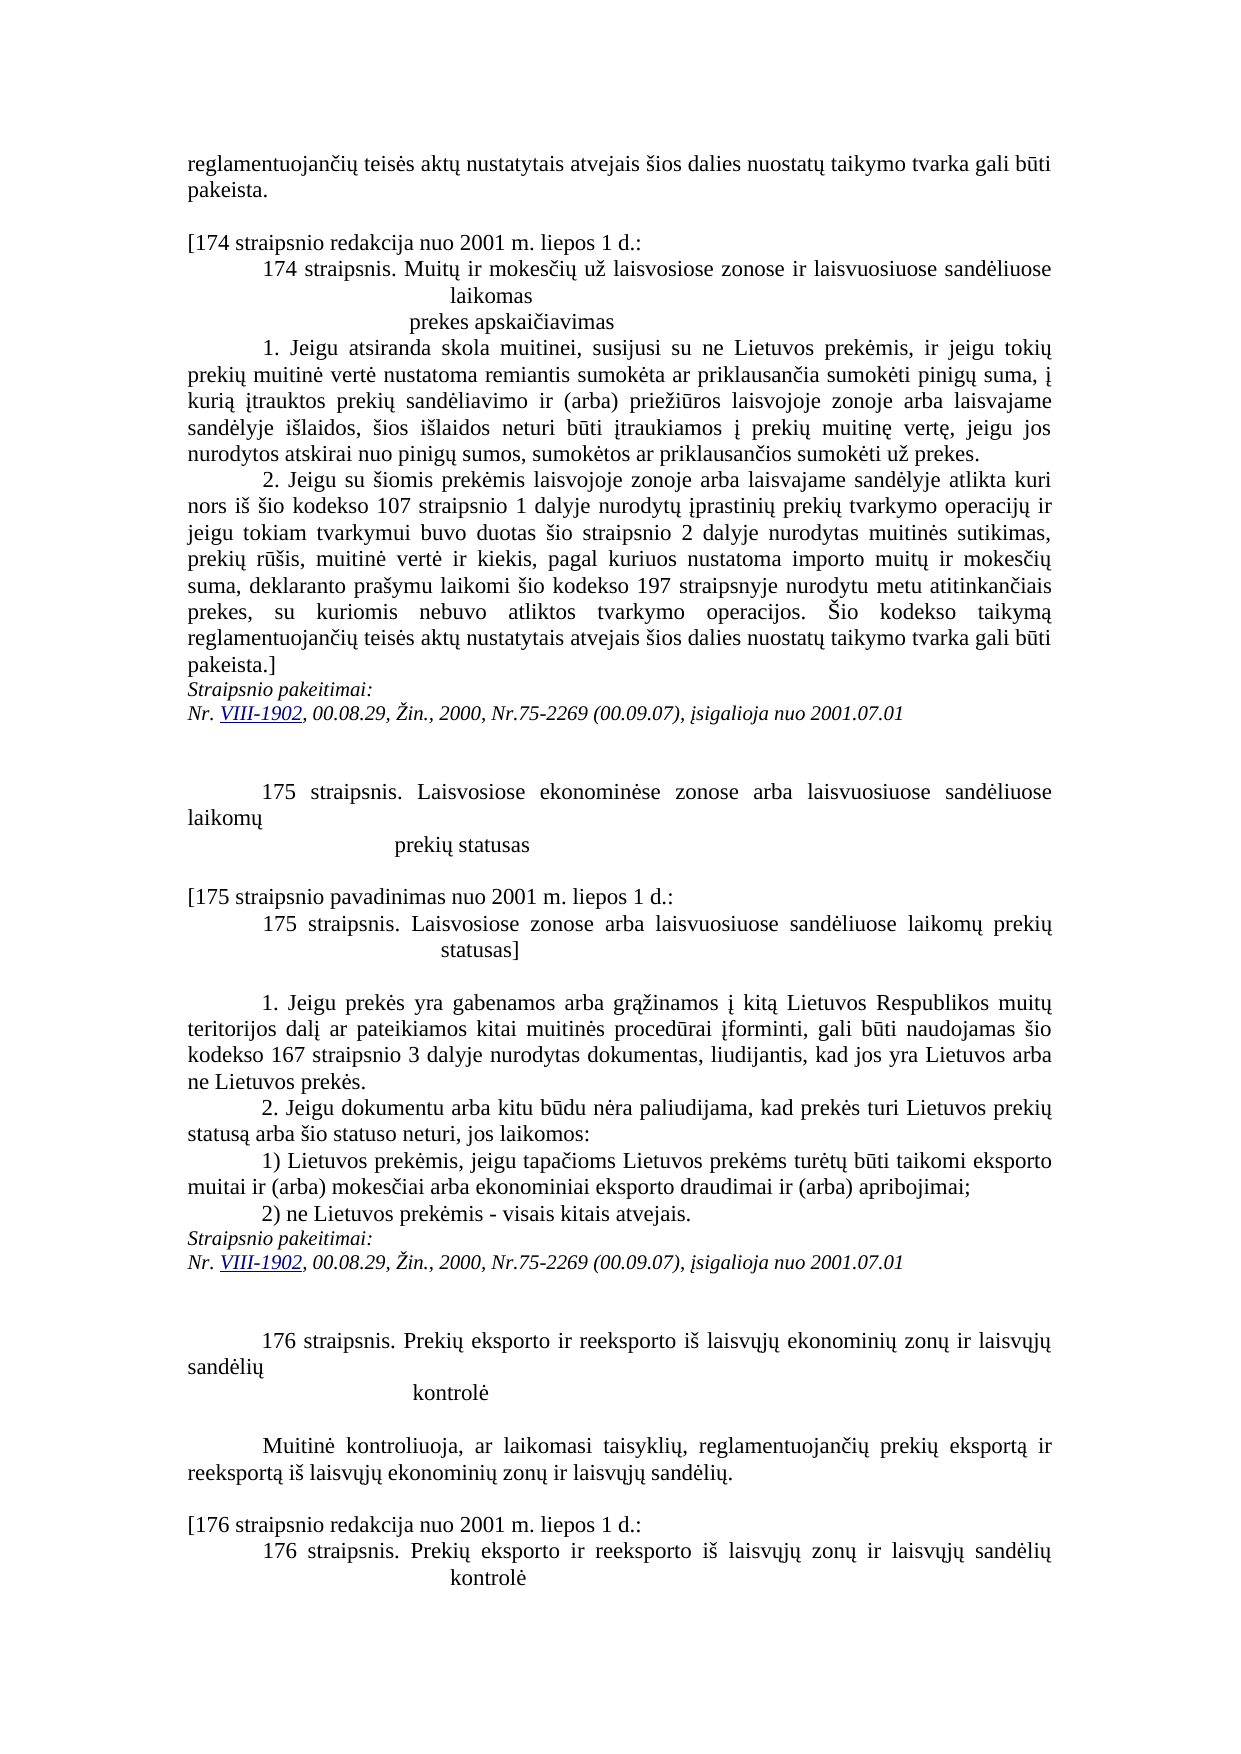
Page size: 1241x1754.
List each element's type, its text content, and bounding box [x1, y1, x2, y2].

text reglamentuojančių teisės aktų nustatytais atvejais šios dalies nuostatų taikymo tvarka gali būti pakeista. [187, 150, 1053, 203]
text Straipsnio pakeitimai: [187, 677, 1053, 701]
text 1. Jeigu atsiranda skola muitinei, susijusi su ne Lietuvos prekėmis, ir jeigu tokių prekių muitinė vertė nustatoma remiantis sumokėta ar priklausančia sumokėti pinigų suma, į kurią įtrauktos prekių sandėliavimo ir (arba) priežiūros laisvojoje zonoje arba laisvajame sandėlyje išlaidos, šios išlaidos neturi būti įtraukiamos į prekių muitinę vertę, jeigu jos nurodytos atskirai nuo pinigų sumos, sumokėtos ar priklausančios sumokėti už prekes. [187, 334, 1053, 466]
text [175 straipsnio pavadinimas nuo 2001 m. liepos 1 d.: [187, 883, 1053, 910]
text 176 straipsnis. Prekių eksporto ir reeksporto iš laisvųjų zonų ir laisvųjų sandėlių kontrolė [262, 1538, 1053, 1590]
text Muitinė kontroliuoja, ar laikomasi taisyklių, reglamentuojančių prekių eksportą ir reeksportą iš laisvųjų ekonominių zonų ir laisvųjų sandėlių. [187, 1432, 1053, 1485]
text 176 straipsnis. Prekių eksporto ir reeksporto iš laisvųjų ekonominių zonų ir laisvųjų sandėlių [187, 1327, 1053, 1379]
text prekių statusas [187, 831, 1053, 857]
text 1) Lietuvos prekėmis, jeigu tapačioms Lietuvos prekėms turėtų būti taikomi eksporto muitai ir (arba) mokesčiai arba ekonominiai eksporto draudimai ir (arba) apribojimai; [187, 1147, 1053, 1199]
text 2. Jeigu su šiomis prekėmis laisvojoje zonoje arba laisvajame sandėlyje atlikta kuri nors iš šio kodekso 107 straipsnio 1 dalyje nurodytų įprastinių prekių tvarkymo operacijų ir jeigu tokiam tvarkymui buvo duotas šio straipsnio 2 dalyje nurodytas muitinės sutikimas, prekių rūšis, muitinė vertė ir kiekis, pagal kuriuos nustatoma importo muitų ir mokesčių suma, deklaranto prašymu laikomi šio kodekso 197 straipsnyje nurodytu metu atitinkančiais prekes, su kuriomis nebuvo atliktos tvarkymo operacijos. Šio kodekso taikymą reglamentuojančių teisės aktų nustatytais atvejais šios dalies nuostatų taikymo tvarka gali būti pakeista.] [187, 466, 1053, 677]
text 2) ne Lietuvos prekėmis - visais kitais atvejais. [187, 1199, 1053, 1226]
text 2. Jeigu dokumentu arba kitu būdu nėra paliudijama, kad prekės turi Lietuvos prekių statusą arba šio statuso neturi, jos laikomos: [187, 1094, 1053, 1147]
text 174 straipsnis. Muitų ir mokesčių už laisvosiose zonose ir laisvuosiuose sandėliuose laikomas [262, 255, 1053, 308]
text [176 straipsnio redakcija nuo 2001 m. liepos 1 d.: [187, 1511, 1053, 1538]
text Straipsnio pakeitimai: [187, 1226, 1053, 1250]
text Nr. VIII-1902, 00.08.29, Žin., 2000, Nr.75-2269 (00.09.07), įsigalioja nuo 2001.07.01 [187, 1250, 1053, 1274]
text Nr. VIII-1902, 00.08.29, Žin., 2000, Nr.75-2269 (00.09.07), įsigalioja nuo 2001.07.01 [187, 701, 1053, 725]
text 175 straipsnis. Laisvosiose zonose arba laisvuosiuose sandėliuose laikomų prekių statusas] [262, 910, 1053, 962]
text kontrolė [337, 1379, 1053, 1406]
text 1. Jeigu prekės yra gabenamos arba grąžinamos į kitą Lietuvos Respublikos muitų teritorijos dalį ar pateikiamos kitai muitinės procedūrai įforminti, gali būti naudojamas šio kodekso 167 straipsnio 3 dalyje nurodytas dokumentas, liudijantis, kad jos yra Lietuvos arba ne Lietuvos prekės. [187, 989, 1053, 1094]
text [174 straipsnio redakcija nuo 2001 m. liepos 1 d.: [187, 229, 1053, 255]
text prekes apskaičiavimas [409, 308, 1053, 334]
text 175 straipsnis. Laisvosiose ekonominėse zonose arba laisvuosiuose sandėliuose laikomų [187, 778, 1053, 831]
